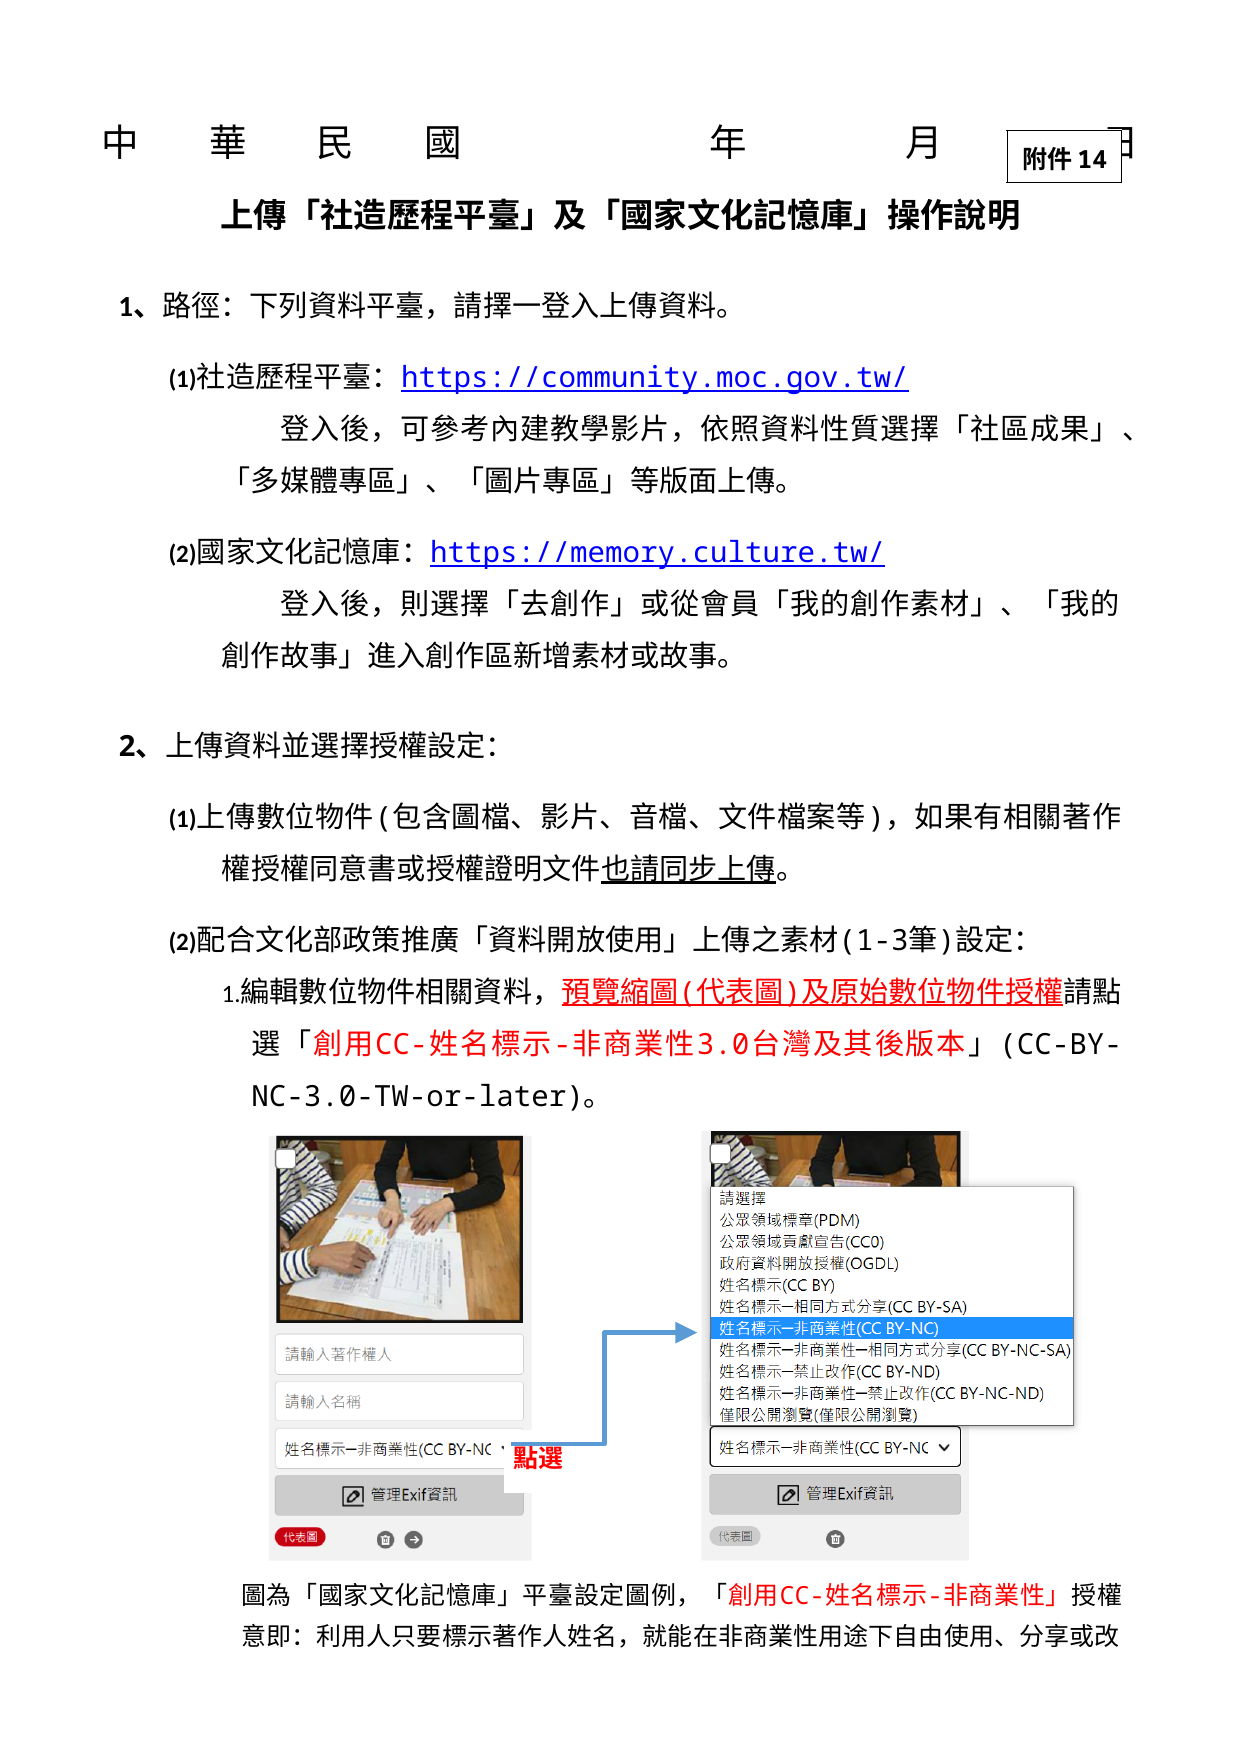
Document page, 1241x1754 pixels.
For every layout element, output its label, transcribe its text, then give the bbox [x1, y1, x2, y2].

list 編輯數位物件相關資料，預覽縮圖(代表圖)及原始數位物件授權請點選「創用CC-姓名標示-非商業性3.0台灣及其後版本」(CC-BY-NC-3.0-TW-or-later)。 [221, 960, 1122, 1117]
list 路徑：下列資料平臺，請擇一登入上傳資料。 [118, 275, 1122, 327]
list 上傳數位物件(包含圖檔、影片、音檔、文件檔案等)，如果有相關著作權授權同意書或授權證明文件也請同步上傳。 [168, 785, 1122, 889]
list 國家文化記憶庫：https://memory.culture.tw/ [168, 521, 1122, 573]
list 圖為「國家文化記憶庫」平臺設定圖例，「創用CC-姓名標示-非商業性」授權意即：利用人只要標示著作人姓名，就能在非商業性用途下自由使用、分享或改 [241, 1571, 1122, 1654]
picture [700, 1120, 1082, 1564]
picture [268, 1130, 532, 1567]
list 社造歷程平臺：https://community.moc.gov.tw/ [168, 346, 1122, 398]
list 配合文化部政策推廣「資料開放使用」上傳之素材(1-3筆)設定： [168, 908, 1122, 960]
text 附件14 [1017, 140, 1112, 173]
table_header 茲領到新北市政府文化局撥付「○○○計畫」(請寫行動計畫全名)第二期款，計新臺幣○萬○仟○佰○拾○元整(總獎勵金之50%，請寫國字大寫)，本人已知悉貴局將依照我國稅務相關法令規定辦理獎勵金所得稅申報及代扣繳獎勵金稅額等事宜。 此致 新北市政府文化局 具 領 人： (親筆簽名)/蓋章(與全名一致) 身份證字號： 匯款帳號：○○銀行○○分行 ○○○○○○○○ (帳號) 聯絡地址： 聯絡電話： 電子信箱： 中華民國 年 月 日 [99, 96, 1142, 185]
list 登入後，則選擇「去創作」或從會員「我的創作素材」、「我的創作故事」進入創作區新增素材或故事。 [221, 573, 1122, 677]
list 登入後，可參考內建教學影片，依照資料性質選擇「社區成果」、「多媒體專區」、「圖片專區」等版面上傳。 [221, 398, 1122, 502]
text 點選 [513, 1446, 605, 1475]
text 上傳「社造歷程平臺」及「國家文化記憶庫」操作說明 [118, 185, 1122, 237]
list 上傳資料並選擇授權設定： [118, 714, 1122, 767]
text 上傳「社造歷程平臺」及「國家文化記憶庫」操作說明 [1008, 131, 1121, 182]
